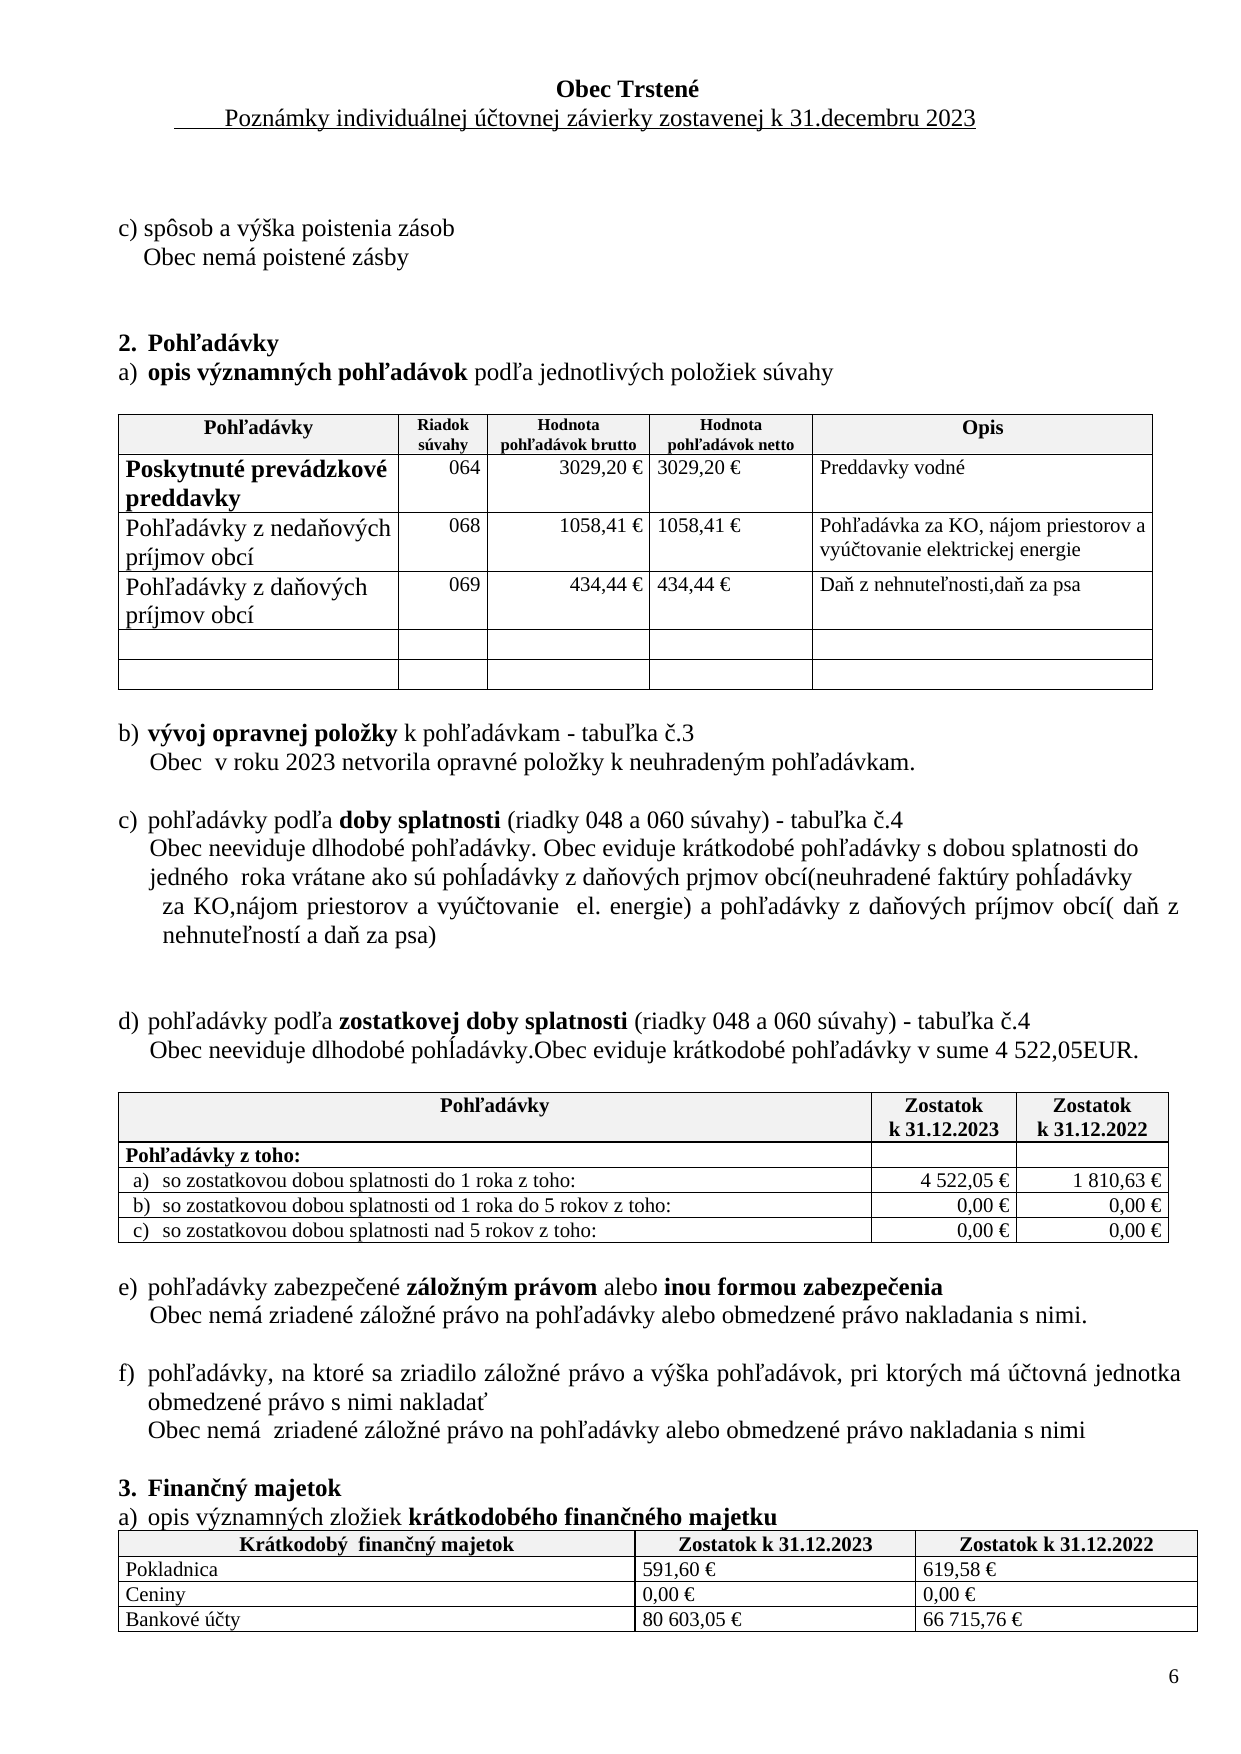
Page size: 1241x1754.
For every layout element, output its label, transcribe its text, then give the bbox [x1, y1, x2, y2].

table_cell Preddavky vodné [813, 455, 1152, 512]
text Obec v roku 2023 netvorila opravné položky k neuhradeným pohľadávkam. [118, 747, 1181, 776]
table_cell 434,44 € [650, 572, 812, 629]
table_cell 0,00 € [872, 1193, 1016, 1217]
table_cell [119, 660, 398, 689]
table_cell 069 [399, 572, 487, 629]
table_cell 4 522,05 € [872, 1168, 1016, 1192]
table_cell Bankové účty [119, 1607, 634, 1631]
list Finančný majetok [118, 1473, 1181, 1502]
table_cell 80 603,05 € [636, 1607, 915, 1631]
table_cell [813, 630, 1152, 659]
table_cell [813, 660, 1152, 689]
table_cell 0,00 € [872, 1218, 1016, 1242]
table_cell Pokladnica [119, 1557, 634, 1581]
table_cell [488, 630, 649, 659]
table_cell 068 [399, 513, 487, 571]
table_cell Poskytnuté prevádzkové preddavky [119, 455, 398, 512]
table_header Hodnota pohľadávok netto [650, 415, 812, 453]
text jedného roka vrátane ako sú pohĺadávky z daňových prjmov obcí(neuhradené faktúry pohĺadávky [118, 862, 1181, 891]
table_cell 66 715,76 € [916, 1607, 1197, 1631]
table_cell 0,00 € [1017, 1193, 1168, 1217]
table_header Zostatok k 31.12.2022 [1017, 1093, 1168, 1141]
list opis významných pohľadávok podľa jednotlivých položiek súvahy [118, 357, 1181, 385]
table_cell 1 810,63 € [1017, 1168, 1168, 1192]
table_cell [650, 660, 812, 689]
table_cell [872, 1143, 1016, 1167]
table_cell 1058,41 € [488, 513, 649, 571]
table_cell Pohľadávky z nedaňových príjmov obcí [119, 513, 398, 571]
table_cell Ceniny [119, 1582, 634, 1606]
table_cell Daň z nehnuteľnosti,daň za psa [813, 572, 1152, 629]
table_cell [399, 630, 487, 659]
table_header Hodnota pohľadávok brutto [488, 415, 649, 453]
table_cell 434,44 € [488, 572, 649, 629]
table_header Zostatok k 31.12.2023 [636, 1531, 915, 1556]
table_header Zostatok k 31.12.2023 [872, 1093, 1016, 1141]
table_cell 591,60 € [636, 1557, 915, 1581]
table_header Zostatok k 31.12.2022 [916, 1531, 1197, 1556]
table_cell Pohľadávky z daňových príjmov obcí [119, 572, 398, 629]
table_cell [1017, 1143, 1168, 1167]
table_cell 0,00 € [1017, 1218, 1168, 1242]
table_header Krátkodobý finančný majetok [119, 1531, 634, 1556]
table_cell 0,00 € [916, 1582, 1197, 1606]
table_cell so zostatkovou dobou splatnosti do 1 roka z toho: [119, 1168, 871, 1192]
table_cell [399, 660, 487, 689]
table_header Riadok súvahy [399, 415, 487, 453]
table_header Pohľadávky [119, 415, 398, 453]
table_cell 064 [399, 455, 487, 512]
list c) spôsob a výška poistenia zásob [118, 213, 1181, 242]
table_cell [119, 630, 398, 659]
table_cell 3029,20 € [488, 455, 649, 512]
table_cell Pohľadávka za KO, nájom priestorov a vyúčtovanie elektrickej energie [813, 513, 1152, 571]
text za KO,nájom priestorov a vyúčtovanie el. energie) a pohľadávky z daňových príjmov obcí( daň z nehnuteľností a daň za psa) [118, 891, 1181, 948]
table_cell so zostatkovou dobou splatnosti od 1 roka do 5 rokov z toho: [119, 1193, 871, 1217]
table_cell 0,00 € [636, 1582, 915, 1606]
list Obec nemá poistené zásby [118, 242, 1181, 270]
text Obec nemá zriadené záložné právo na pohľadávky alebo obmedzené právo nakladania s nimi [148, 1415, 1181, 1444]
table_cell 619,58 € [916, 1557, 1197, 1581]
list Pohľadávky [118, 328, 1181, 357]
table_cell Pohľadávky z toho: [119, 1143, 871, 1167]
table_cell 3029,20 € [650, 455, 812, 512]
table_cell [650, 630, 812, 659]
list pohľadávky podľa doby splatnosti (riadky 048 a 060 súvahy) - tabuľka č.4 [118, 805, 1181, 833]
table_header Pohľadávky [119, 1093, 871, 1141]
text Obec neeviduje dlhodobé pohĺadávky.Obec eviduje krátkodobé pohľadávky v sume 4 522,05EUR. [118, 1035, 1181, 1063]
list pohľadávky podľa zostatkovej doby splatnosti (riadky 048 a 060 súvahy) - tabuľka č.4 [118, 1006, 1181, 1035]
table_cell so zostatkovou dobou splatnosti nad 5 rokov z toho: [119, 1218, 871, 1242]
table_header Opis [813, 415, 1152, 453]
list opis významných zložiek krátkodobého finančného majetku [118, 1502, 1181, 1530]
list pohľadávky, na ktoré sa zriadilo záložné právo a výška pohľadávok, pri ktorých má účtovná jednotka obmedzené právo s nimi nakladať [118, 1358, 1181, 1415]
text Obec nemá zriadené záložné právo na pohľadávky alebo obmedzené právo nakladania s nimi. [118, 1300, 1181, 1329]
text Obec neeviduje dlhodobé pohľadávky. Obec eviduje krátkodobé pohľadávky s dobou splatnosti do [118, 833, 1181, 862]
table_cell 1058,41 € [650, 513, 812, 571]
table_cell [488, 660, 649, 689]
list vývoj opravnej položky k pohľadávkam - tabuľka č.3 [118, 718, 1181, 747]
list pohľadávky zabezpečené záložným právom alebo inou formou zabezpečenia [118, 1272, 1181, 1300]
